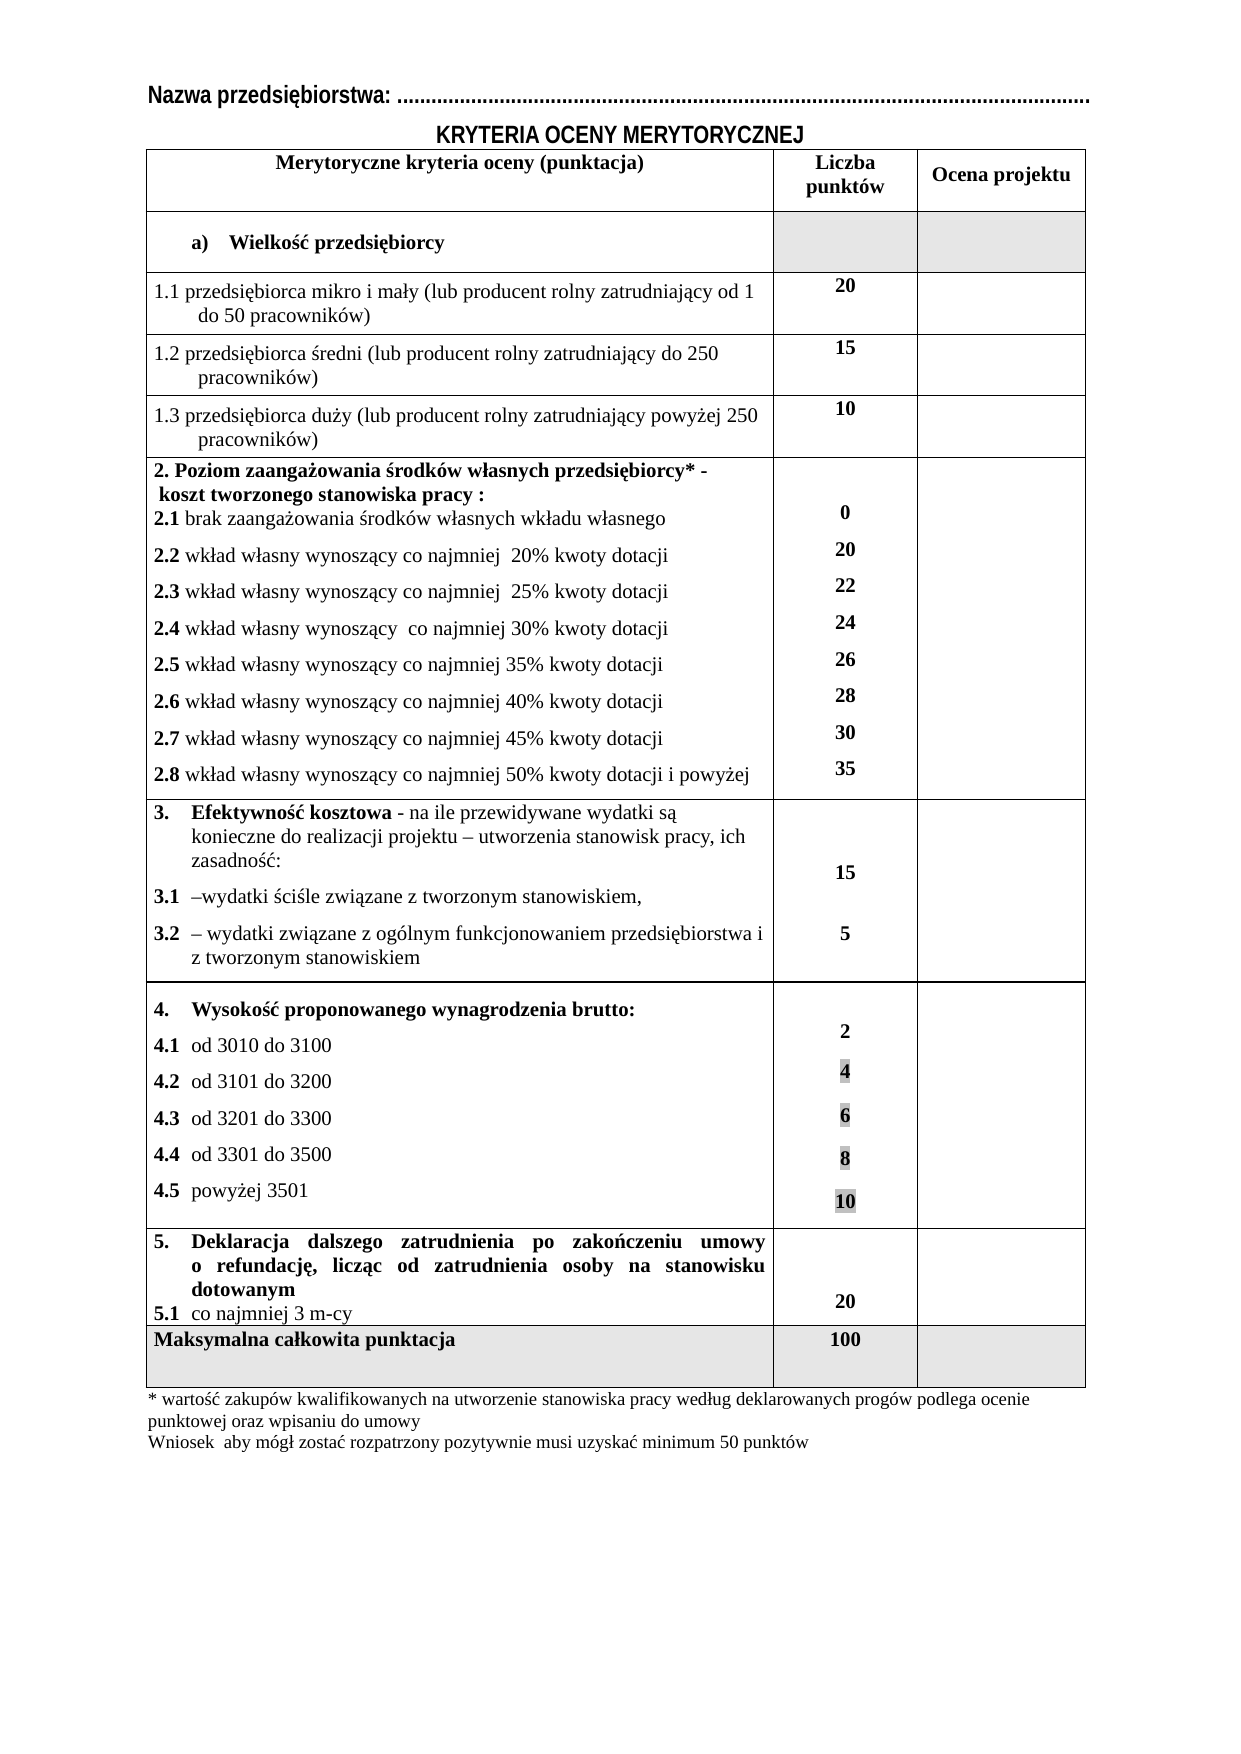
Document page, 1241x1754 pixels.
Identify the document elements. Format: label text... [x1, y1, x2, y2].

table_cell 1.2 przedsiębiorca średni (lub producent rolny zatrudniający do 250 pracowników) [147, 335, 773, 395]
table_cell 10 [774, 1185, 917, 1228]
table_cell Deklaracja dalszego zatrudnienia po zakończeniu umowy o refundację, licząc od zatrudnienia osoby na stanowisku dotowanym co najmniej 3 m-cy [147, 1229, 773, 1325]
table_cell 15 [774, 335, 917, 395]
table_cell [918, 212, 1085, 272]
table_cell 6 [774, 1099, 917, 1142]
table_cell 20 [774, 1229, 917, 1325]
table_cell [918, 273, 1085, 334]
table_cell [774, 212, 917, 272]
table_cell [918, 1326, 1085, 1387]
table_cell Maksymalna całkowita punktacja [147, 1326, 773, 1387]
table_cell Wysokość proponowanego wynagrodzenia brutto: od 3010 do 3100 od 3101 do 3200 od 3201 do 3300 od 3301 do 3500 powyżej 3501 [147, 983, 773, 1228]
text KRYTERIA OCENY MERYTORYCZNEJ [148, 120, 1092, 149]
table_cell 20 [774, 273, 917, 334]
table_cell [918, 800, 995, 981]
table_header Liczba punktów [774, 150, 917, 211]
text Nazwa przedsiębiorstwa: .......................................................................................................................... [148, 80, 1092, 108]
table_cell [995, 800, 1085, 981]
table_header Merytoryczne kryteria oceny (punktacja) [147, 150, 773, 211]
table_cell 1.3 przedsiębiorca duży (lub producent rolny zatrudniający powyżej 250 pracowników) [147, 396, 773, 457]
text Wniosek aby mógł zostać rozpatrzony pozytywnie musi uzyskać minimum 50 punktów [148, 1431, 1092, 1453]
table_cell Efektywność kosztowa - na ile przewidywane wydatki są konieczne do realizacji projektu – utworzenia stanowisk pracy, ich zasadność: –wydatki ściśle związane z tworzonym stanowiskiem, – wydatki związane z ogólnym funkcjonowaniem przedsiębiorstwa i z tworzonym stanowiskiem [147, 800, 773, 981]
text * wartość zakupów kwalifikowanych na utworzenie stanowiska pracy według deklarowanych progów podlega ocenie punktowej oraz wpisaniu do umowy [148, 1388, 1092, 1431]
table_cell 2 [774, 983, 917, 1056]
table_cell 8 [774, 1142, 917, 1185]
table_cell 0 20 22 24 26 28 30 35 [774, 458, 917, 798]
table_cell [918, 335, 1085, 395]
table_cell 1.1 przedsiębiorca mikro i mały (lub producent rolny zatrudniający od 1 do 50 pracowników) [147, 273, 773, 334]
table_cell [918, 983, 1085, 1228]
table_cell [918, 396, 1085, 457]
table_header Ocena projektu [918, 150, 1085, 211]
table_cell 10 [774, 396, 917, 457]
table_cell 15 5 [774, 800, 917, 981]
table_cell [918, 458, 1085, 798]
table_cell [918, 1229, 1085, 1325]
table_cell 4 [774, 1056, 917, 1099]
table_cell 2. Poziom zaangażowania środków własnych przedsiębiorcy* - koszt tworzonego stanowiska pracy : 2.1 brak zaangażowania środków własnych wkładu własnego 2.2 wkład własny wynoszący co najmniej 20% kwoty dotacji 2.3 wkład własny wynoszący co najmniej 25% kwoty dotacji 2.4 wkład własny wynoszący co najmniej 30% kwoty dotacji 2.5 wkład własny wynoszący co najmniej 35% kwoty dotacji 2.6 wkład własny wynoszący co najmniej 40% kwoty dotacji 2.7 wkład własny wynoszący co najmniej 45% kwoty dotacji 2.8 wkład własny wynoszący co najmniej 50% kwoty dotacji i powyżej [147, 458, 773, 798]
table_cell 100 [774, 1326, 917, 1387]
table_cell Wielkość przedsiębiorcy [147, 212, 773, 272]
